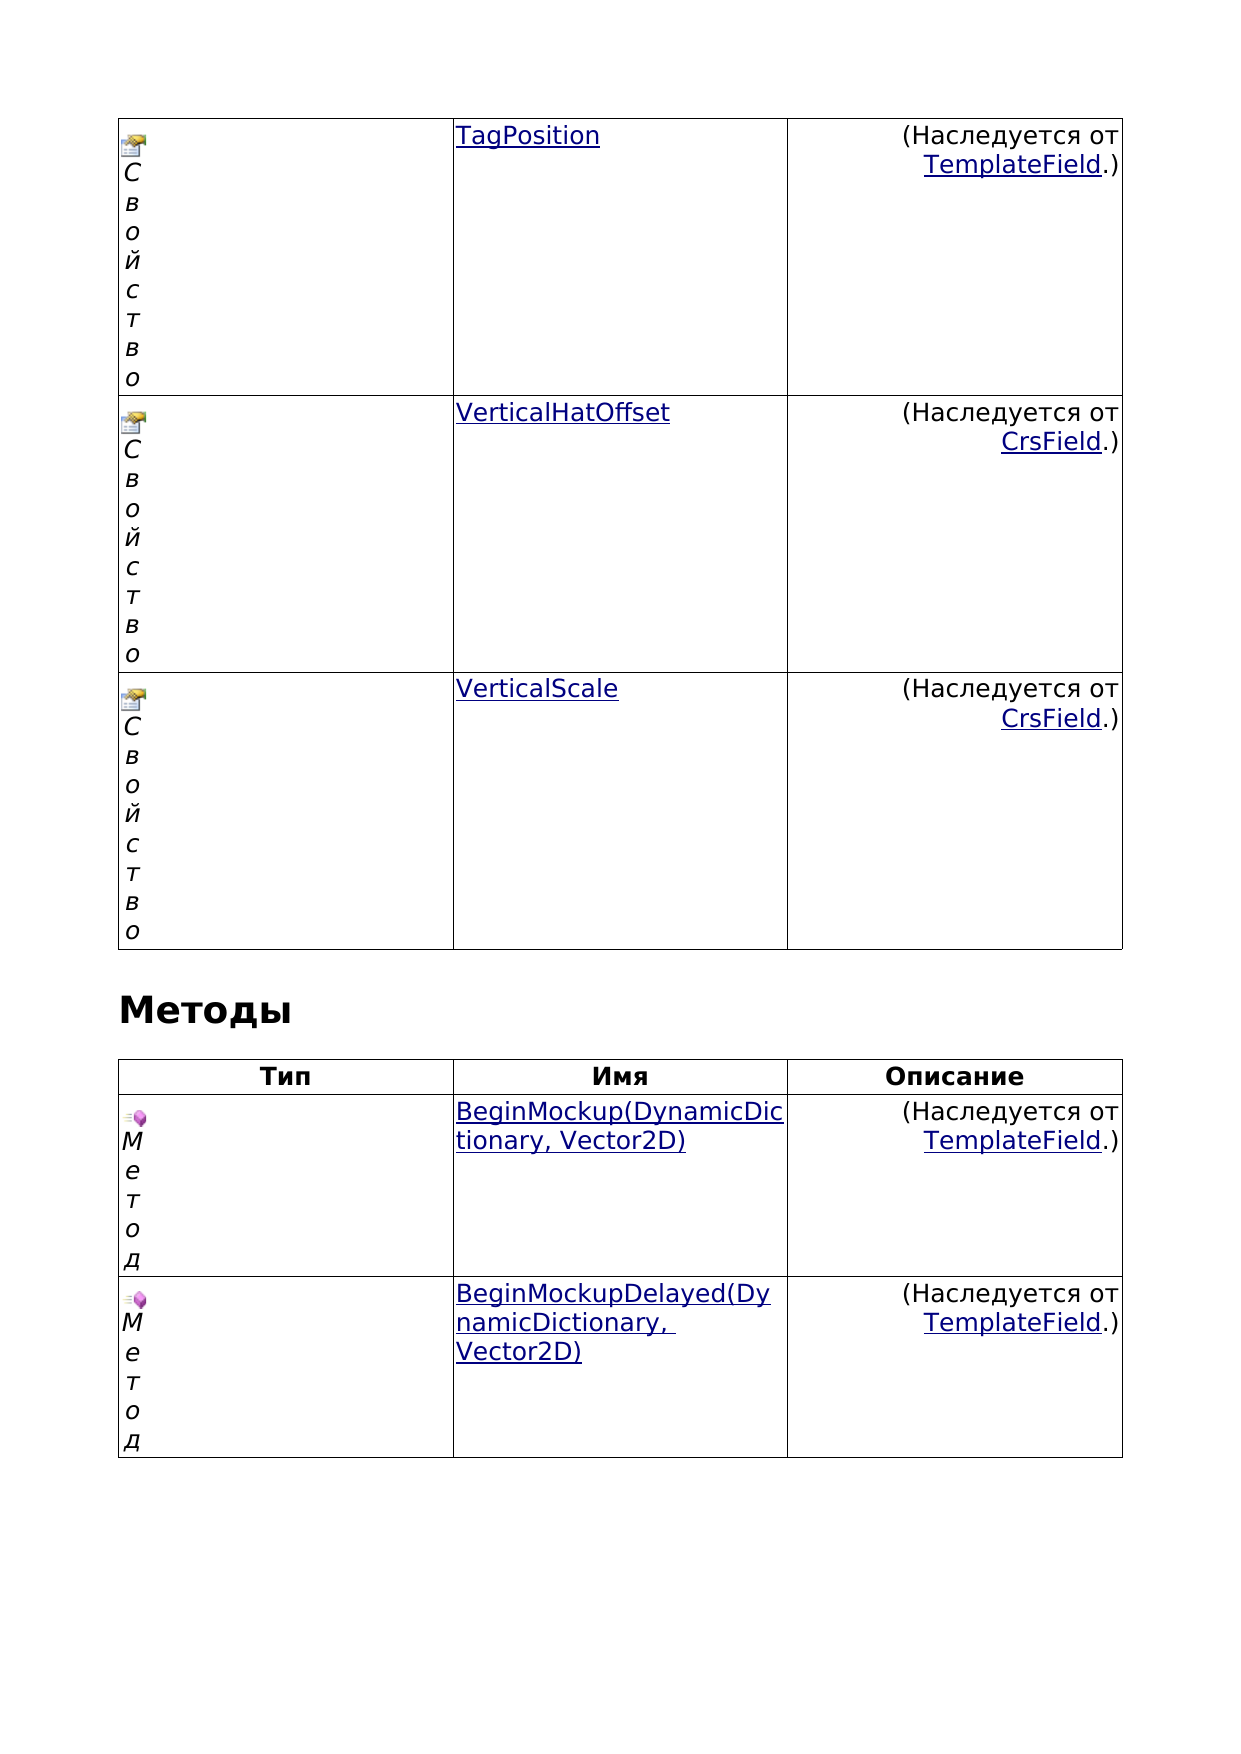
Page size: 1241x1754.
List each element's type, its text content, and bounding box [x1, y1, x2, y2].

table_cell (Наследуется от TemplateField.) [788, 1095, 1122, 1276]
table_header Имя [454, 1060, 787, 1094]
picture [121, 687, 147, 713]
table_cell [119, 119, 453, 395]
picture [121, 133, 147, 159]
table_cell BeginMockup(DynamicDictionary, Vector2D) [454, 1095, 787, 1276]
table_cell [119, 1277, 453, 1457]
table_cell [119, 396, 453, 672]
table_cell VerticalScale [454, 673, 787, 948]
table_cell BeginMockupDelayed(DynamicDictionary, Vector2D) [454, 1277, 787, 1457]
subtitle Методы [118, 988, 1122, 1032]
table_header Описание [788, 1060, 1122, 1094]
table_cell VerticalHatOffset [454, 396, 787, 672]
table_cell [119, 1095, 453, 1276]
table_cell (Наследуется от CrsField.) [788, 673, 1122, 948]
table_cell [119, 673, 453, 948]
table_cell TagPosition [454, 119, 787, 395]
table_cell (Наследуется от CrsField.) [788, 396, 1122, 672]
picture [121, 410, 147, 436]
picture [121, 1291, 147, 1309]
table_header Тип [119, 1060, 453, 1094]
table_cell (Наследуется от TemplateField.) [788, 119, 1122, 395]
picture [121, 1110, 147, 1127]
table_cell (Наследуется от TemplateField.) [788, 1277, 1122, 1457]
